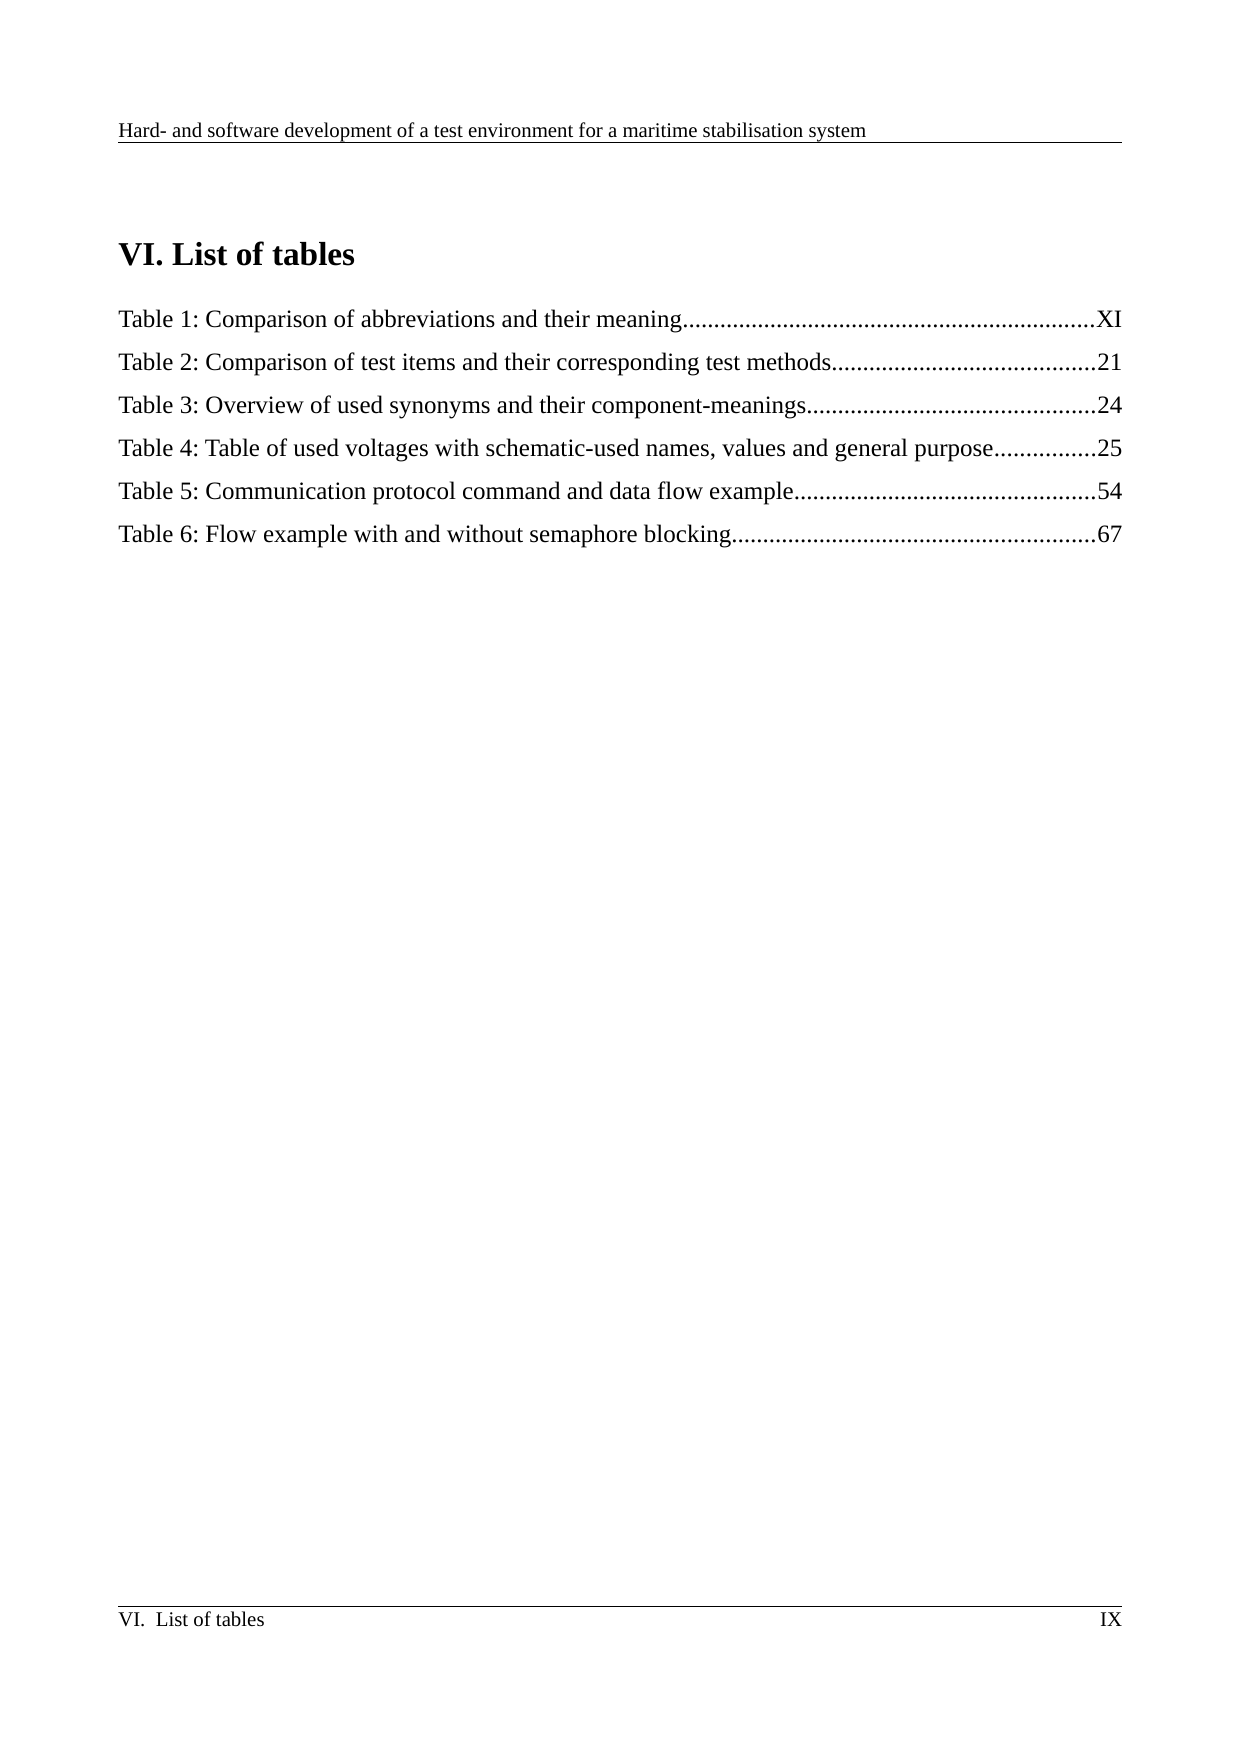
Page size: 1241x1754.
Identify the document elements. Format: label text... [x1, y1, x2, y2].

text Table 1: Comparison of abbreviations and their meaning XI [118, 304, 1122, 332]
text Table 2: Comparison of test items and their corresponding test methods 21 [118, 347, 1122, 376]
text Table 4: Table of used voltages with schematic-used names, values and general purpose 25 [118, 433, 1122, 462]
text Table 6: Flow example with and without semaphore blocking 67 [118, 519, 1122, 548]
text Table 3: Overview of used synonyms and their component-meanings 24 [118, 390, 1122, 419]
text Table 5: Communication protocol command and data flow example 54 [118, 476, 1122, 505]
subtitle List of tables [118, 234, 1122, 272]
